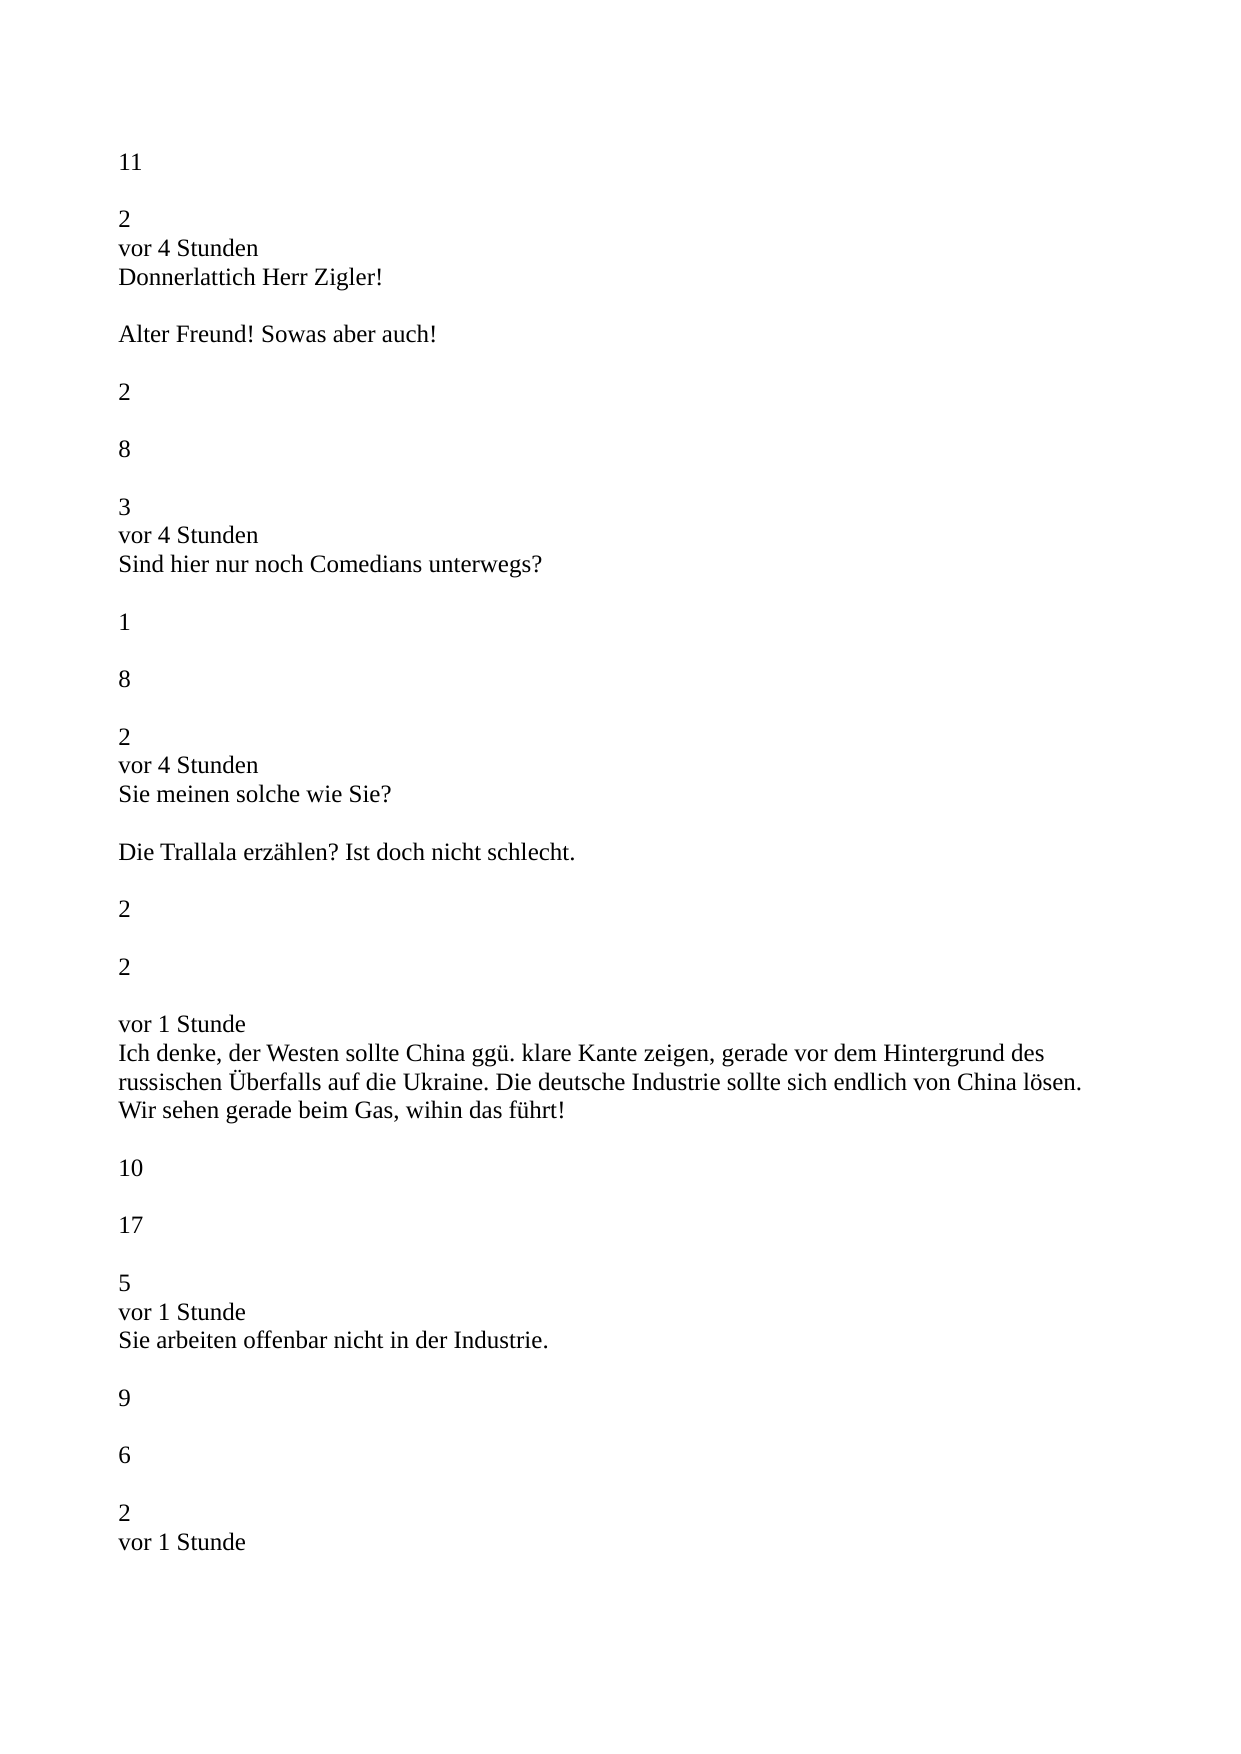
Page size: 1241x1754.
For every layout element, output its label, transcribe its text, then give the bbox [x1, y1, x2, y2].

text Sind hier nur noch Comedians unterwegs? [118, 549, 1122, 578]
text Die Trallala erzählen? Ist doch nicht schlecht. [118, 837, 1122, 866]
text 1 [118, 607, 1122, 636]
text vor 4 Stunden [118, 233, 1122, 262]
text vor 4 Stunden [118, 521, 1122, 549]
text Alter Freund! Sowas aber auch! [118, 319, 1122, 348]
text vor 1 Stunde [118, 1527, 1122, 1556]
text 3 [118, 492, 1122, 521]
text 2 [118, 722, 1122, 751]
text 10 [118, 1153, 1122, 1182]
text 2 [118, 377, 1122, 406]
text 2 [118, 1498, 1122, 1527]
text 8 [118, 664, 1122, 693]
text 2 [118, 952, 1122, 981]
text 17 [118, 1211, 1122, 1239]
text 2 [118, 204, 1122, 233]
text Donnerlattich Herr Zigler! [118, 262, 1122, 291]
text vor 1 Stunde [118, 1009, 1122, 1038]
text Ich denke, der Westen sollte China ggü. klare Kante zeigen, gerade vor dem Hintergrund des russischen Überfalls auf die Ukraine. Die deutsche Industrie sollte sich endlich von China lösen. Wir sehen gerade beim Gas, wihin das führt! [118, 1038, 1122, 1124]
text 8 [118, 434, 1122, 463]
text 6 [118, 1441, 1122, 1469]
text 2 [118, 894, 1122, 923]
text Sie arbeiten offenbar nicht in der Industrie. [118, 1326, 1122, 1354]
text vor 4 Stunden [118, 751, 1122, 779]
text 9 [118, 1383, 1122, 1412]
text vor 1 Stunde [118, 1297, 1122, 1326]
text 11 [118, 147, 1122, 176]
text Sie meinen solche wie Sie? [118, 779, 1122, 808]
text 5 [118, 1268, 1122, 1297]
